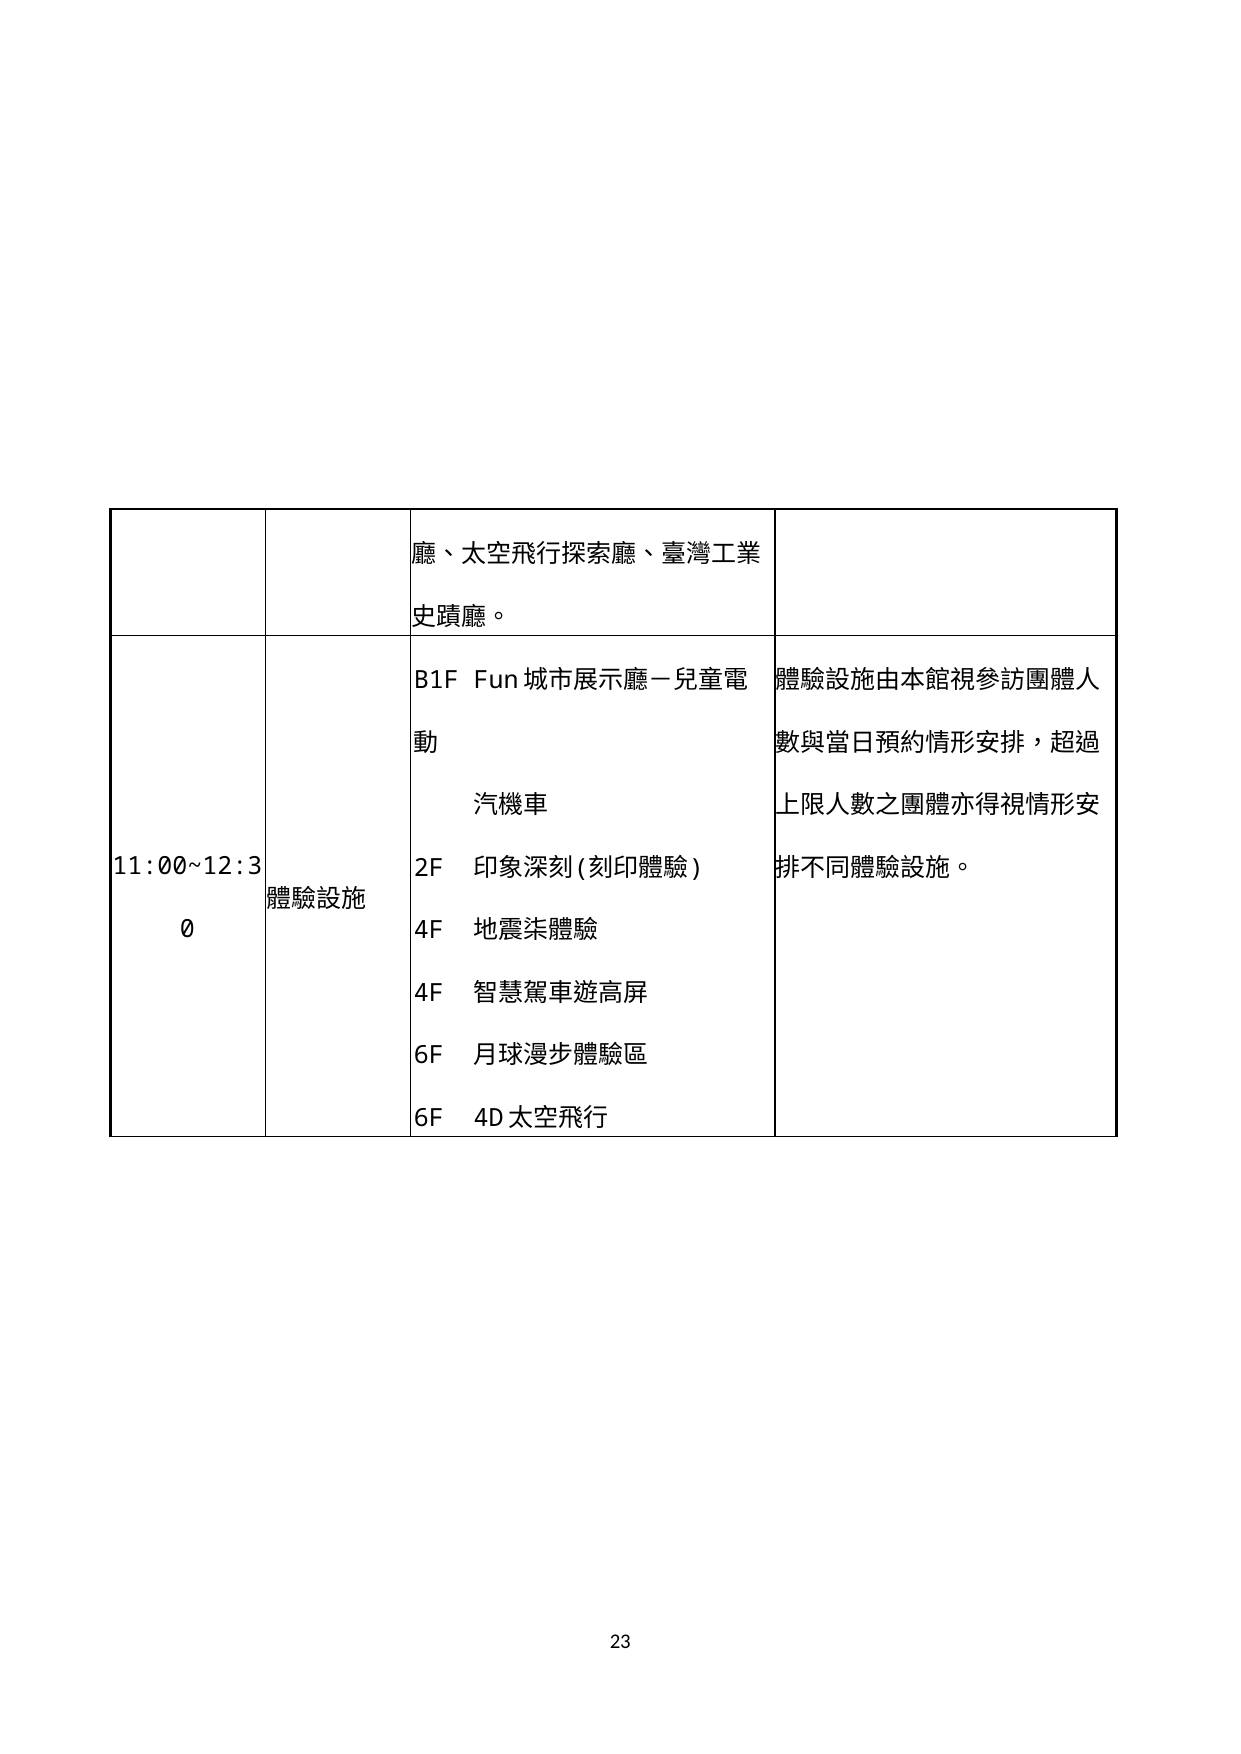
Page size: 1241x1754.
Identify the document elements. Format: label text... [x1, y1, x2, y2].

table_cell 11:00~12:30 [112, 636, 265, 1136]
table_cell 體驗設施由本館視參訪團體人數與當日預約情形安排，超過上限人數之團體亦得視情形安排不同體驗設施。 [776, 636, 1115, 1136]
table_cell 廳、太空飛行探索廳、臺灣工業史蹟廳。 [411, 510, 774, 635]
table_cell [266, 510, 410, 635]
table_cell [776, 510, 1115, 635]
table_cell 體驗設施 [266, 636, 410, 1136]
table_cell [112, 510, 265, 635]
table_cell B1F Fun城市展示廳－兒童電動 汽機車 2F 印象深刻(刻印體驗) 4F 地震柒體驗 4F 智慧駕車遊高屏 6F 月球漫步體驗區 6F 4D太空飛行 [411, 636, 774, 1136]
